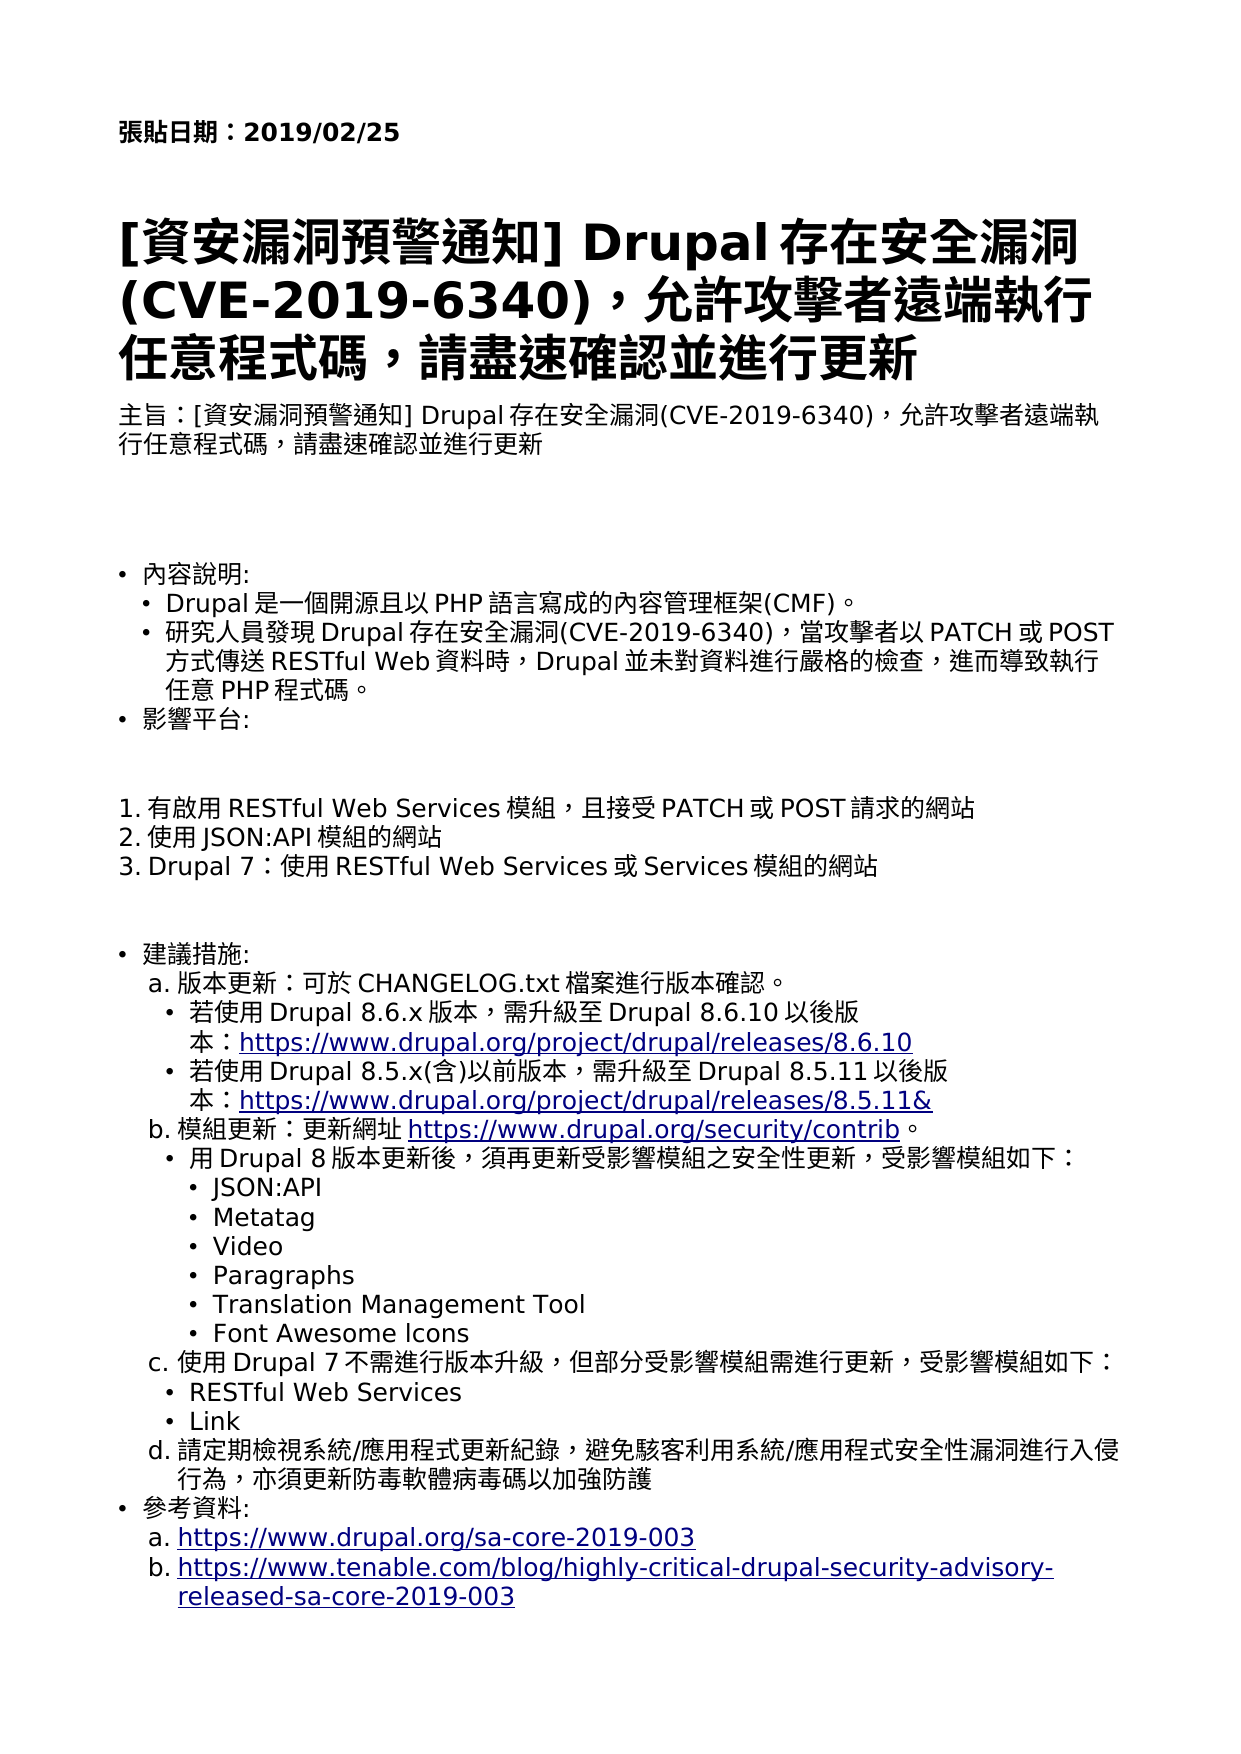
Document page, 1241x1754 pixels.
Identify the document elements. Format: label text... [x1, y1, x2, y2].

list Drupal 7：使用RESTful Web Services或Services模組的網站 [118, 852, 1122, 881]
list 影響平台: [118, 706, 1122, 735]
list RESTful Web Services [165, 1378, 1122, 1407]
list Paragraphs [189, 1261, 1122, 1290]
list 建議措施: [118, 940, 1122, 969]
list Font Awesome lcons [189, 1319, 1122, 1348]
list 請定期檢視系統/應用程式更新紀錄，避免駭客利用系統/應用程式安全性漏洞進行入侵行為，亦須更新防毒軟體病毒碼以加強防護 [148, 1436, 1122, 1494]
list Video [189, 1232, 1122, 1261]
list 版本更新：可於CHANGELOG.txt檔案進行版本確認。 [148, 969, 1122, 998]
list https://www.drupal.org/sa-core-2019-003 [148, 1523, 1122, 1553]
list Translation Management Tool [189, 1290, 1122, 1319]
list 用Drupal 8版本更新後，須再更新受影響模組之安全性更新，受影響模組如下： [165, 1144, 1122, 1173]
list Metatag [189, 1203, 1122, 1232]
list 模組更新：更新網址https://www.drupal.org/security/contrib。 [148, 1115, 1122, 1144]
list 內容說明: [118, 560, 1122, 589]
list 參考資料: [118, 1494, 1122, 1523]
text 張貼日期：2019/02/25 [118, 118, 1122, 176]
text 主旨：[資安漏洞預警通知] Drupal存在安全漏洞(CVE-2019-6340)，允許攻擊者遠端執行任意程式碼，請盡速確認並進行更新 [118, 401, 1122, 518]
list Drupal是一個開源且以PHP語言寫成的內容管理框架(CMF)。 [142, 589, 1122, 618]
list 若使用Drupal 8.6.x版本，需升級至Drupal 8.6.10以後版本：https://www.drupal.org/project/drupal/releases/8.6.10 [165, 998, 1122, 1057]
list https://www.tenable.com/blog/highly-critical-drupal-security-advisory-released-sa-core-2019-003 [148, 1553, 1122, 1611]
list JSON:API [189, 1173, 1122, 1203]
list Link [165, 1407, 1122, 1436]
list 有啟用RESTful Web Services模組，且接受PATCH或POST請求的網站 [118, 794, 1122, 823]
list 若使用Drupal 8.5.x(含)以前版本，需升級至Drupal 8.5.11以後版本：https://www.drupal.org/project/drupal/releases/8.5.11& [165, 1057, 1122, 1115]
list 研究人員發現Drupal存在安全漏洞(CVE-2019-6340)，當攻擊者以PATCH或POST方式傳送RESTful Web資料時，Drupal並未對資料進行嚴格的檢查，進而導致執行任意PHP程式碼。 [142, 618, 1122, 706]
list 使用Drupal 7不需進行版本升級，但部分受影響模組需進行更新，受影響模組如下： [148, 1348, 1122, 1378]
list 使用JSON:API模組的網站 [118, 823, 1122, 852]
subtitle [資安漏洞預警通知] Drupal存在安全漏洞(CVE-2019-6340)，允許攻擊者遠端執行任意程式碼，請盡速確認並進行更新 [118, 214, 1122, 389]
